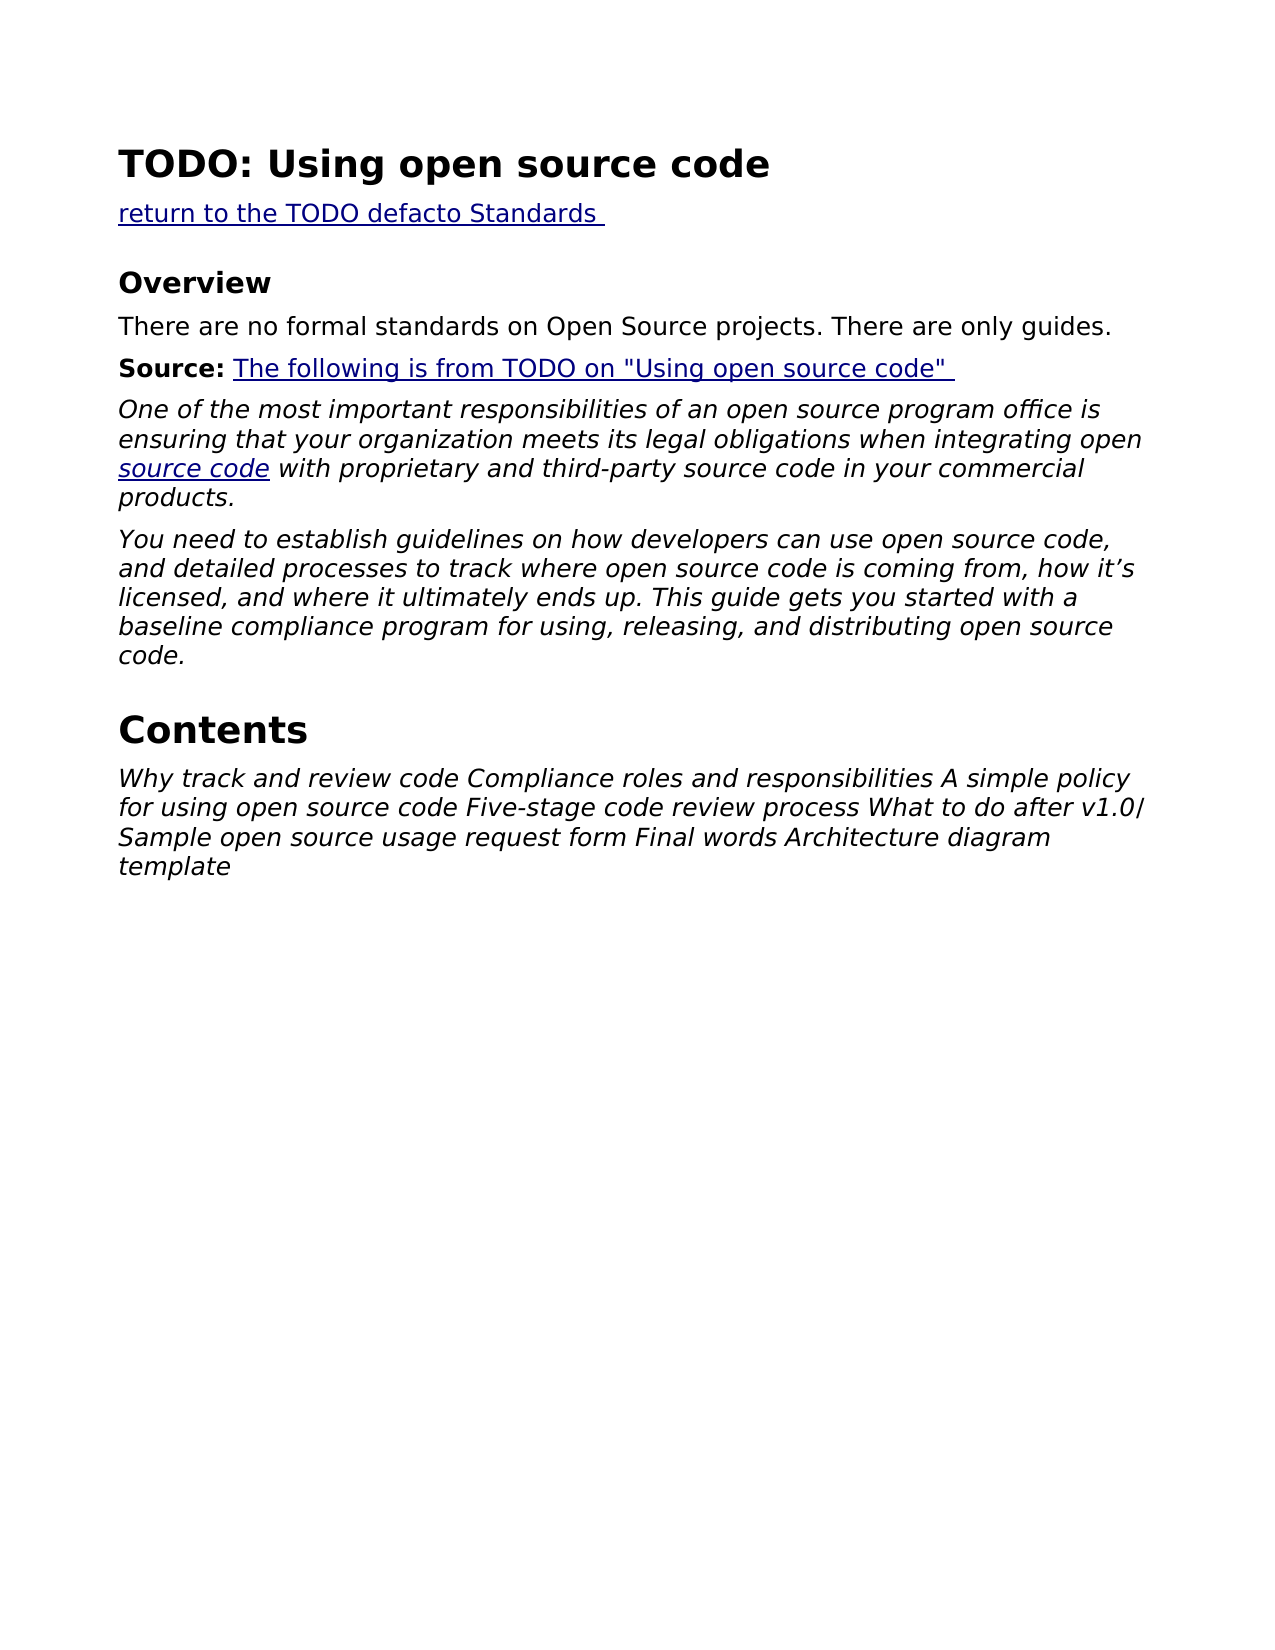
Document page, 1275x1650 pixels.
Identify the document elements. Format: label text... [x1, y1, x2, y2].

subtitle Overview [118, 266, 1157, 300]
subtitle TODO: Using open source code [118, 143, 1157, 187]
text Why track and review code Compliance roles and responsibilities A simple policy for using open source code Five-stage code review process What to do after v1.0/ Sample open source usage request form Final words Architecture diagram template [118, 764, 1157, 881]
subtitle Contents [118, 708, 1157, 752]
text There are no formal standards on Open Source projects. There are only guides. [118, 312, 1157, 342]
text return to the TODO defacto Standards [118, 199, 1157, 228]
text Source: The following is from TODO on "Using open source code" [118, 354, 1157, 383]
text You need to establish guidelines on how developers can use open source code, and detailed processes to track where open source code is coming from, how it’s licensed, and where it ultimately ends up. This guide gets you started with a baseline compliance program for using, releasing, and distributing open source code. [118, 525, 1157, 671]
text One of the most important responsibilities of an open source program office is ensuring that your organization meets its legal obligations when integrating open source code with proprietary and third-party source code in your commercial products. [118, 396, 1157, 512]
